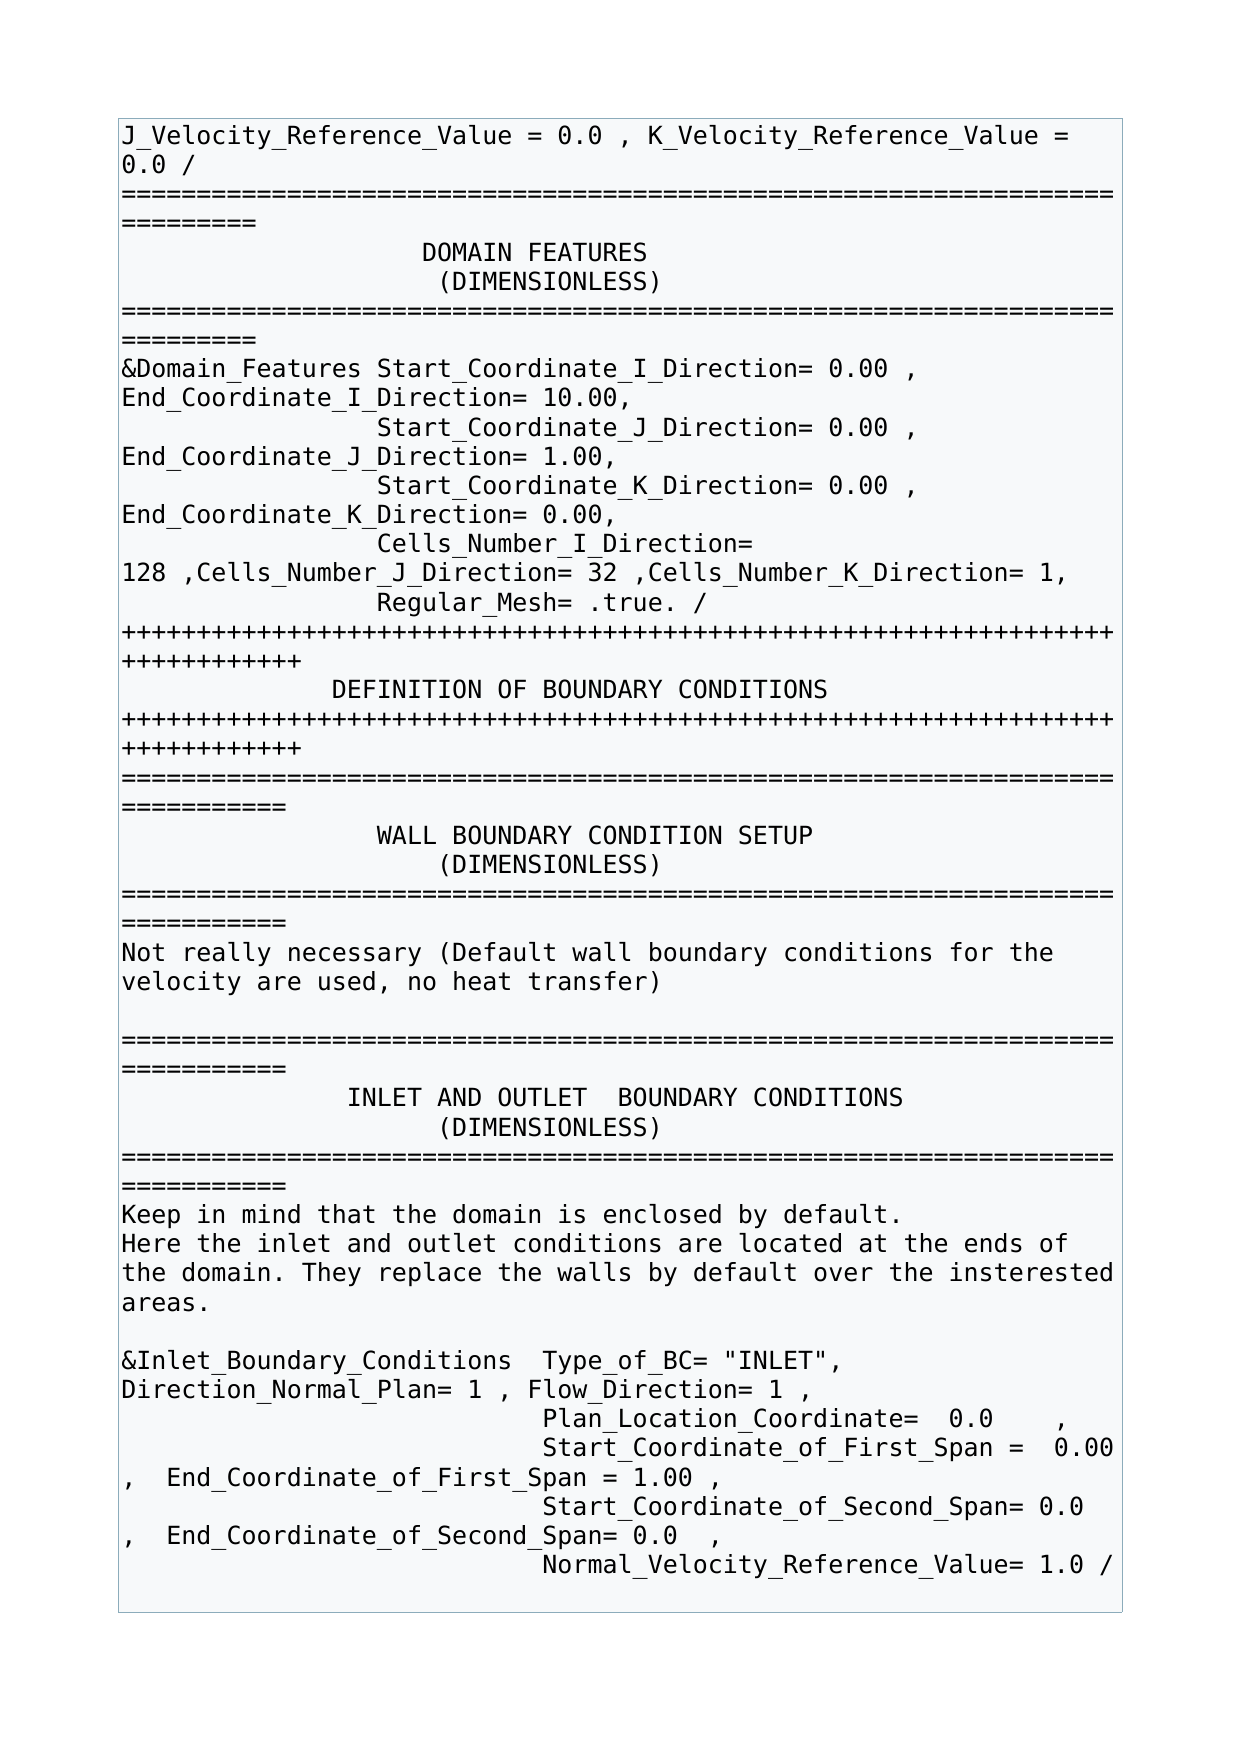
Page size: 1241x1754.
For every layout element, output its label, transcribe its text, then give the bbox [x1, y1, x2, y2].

table_header J_Velocity_Reference_Value = 0.0 , K_Velocity_Reference_Value = 0.0 / =========================================================================== DOMAIN FEATURES (DIMENSIONLESS) =========================================================================== &Domain_Features Start_Coordinate_I_Direction= 0.00 , End_Coordinate_I_Direction= 10.00, Start_Coordinate_J_Direction= 0.00 , End_Coordinate_J_Direction= 1.00, Start_Coordinate_K_Direction= 0.00 , End_Coordinate_K_Direction= 0.00, Cells_Number_I_Direction= 128 ,Cells_Number_J_Direction= 32 ,Cells_Number_K_Direction= 1, Regular_Mesh= .true. / ++++++++++++++++++++++++++++++++++++++++++++++++++++++++++++++++++++++++++++++ DEFINITION OF BOUNDARY CONDITIONS ++++++++++++++++++++++++++++++++++++++++++++++++++++++++++++++++++++++++++++++ ============================================================================= WALL BOUNDARY CONDITION SETUP (DIMENSIONLESS) ============================================================================= Not really necessary (Default wall boundary conditions for the velocity are used, no heat transfer) ============================================================================= INLET AND OUTLET BOUNDARY CONDITIONS (DIMENSIONLESS) ============================================================================= Keep in mind that the domain is enclosed by default. Here the inlet and outlet conditions are located at the ends of the domain. They replace the walls by default over the insterested areas. &Inlet_Boundary_Conditions Type_of_BC= "INLET", Direction_Normal_Plan= 1 , Flow_Direction= 1 , Plan_Location_Coordinate= 0.0 , Start_Coordinate_of_First_Span = 0.00 , End_Coordinate_of_First_Span = 1.00 , Start_Coordinate_of_Second_Span= 0.0 , End_Coordinate_of_Second_Span= 0.0 , Normal_Velocity_Reference_Value= 1.0 / [119, 119, 1122, 1612]
